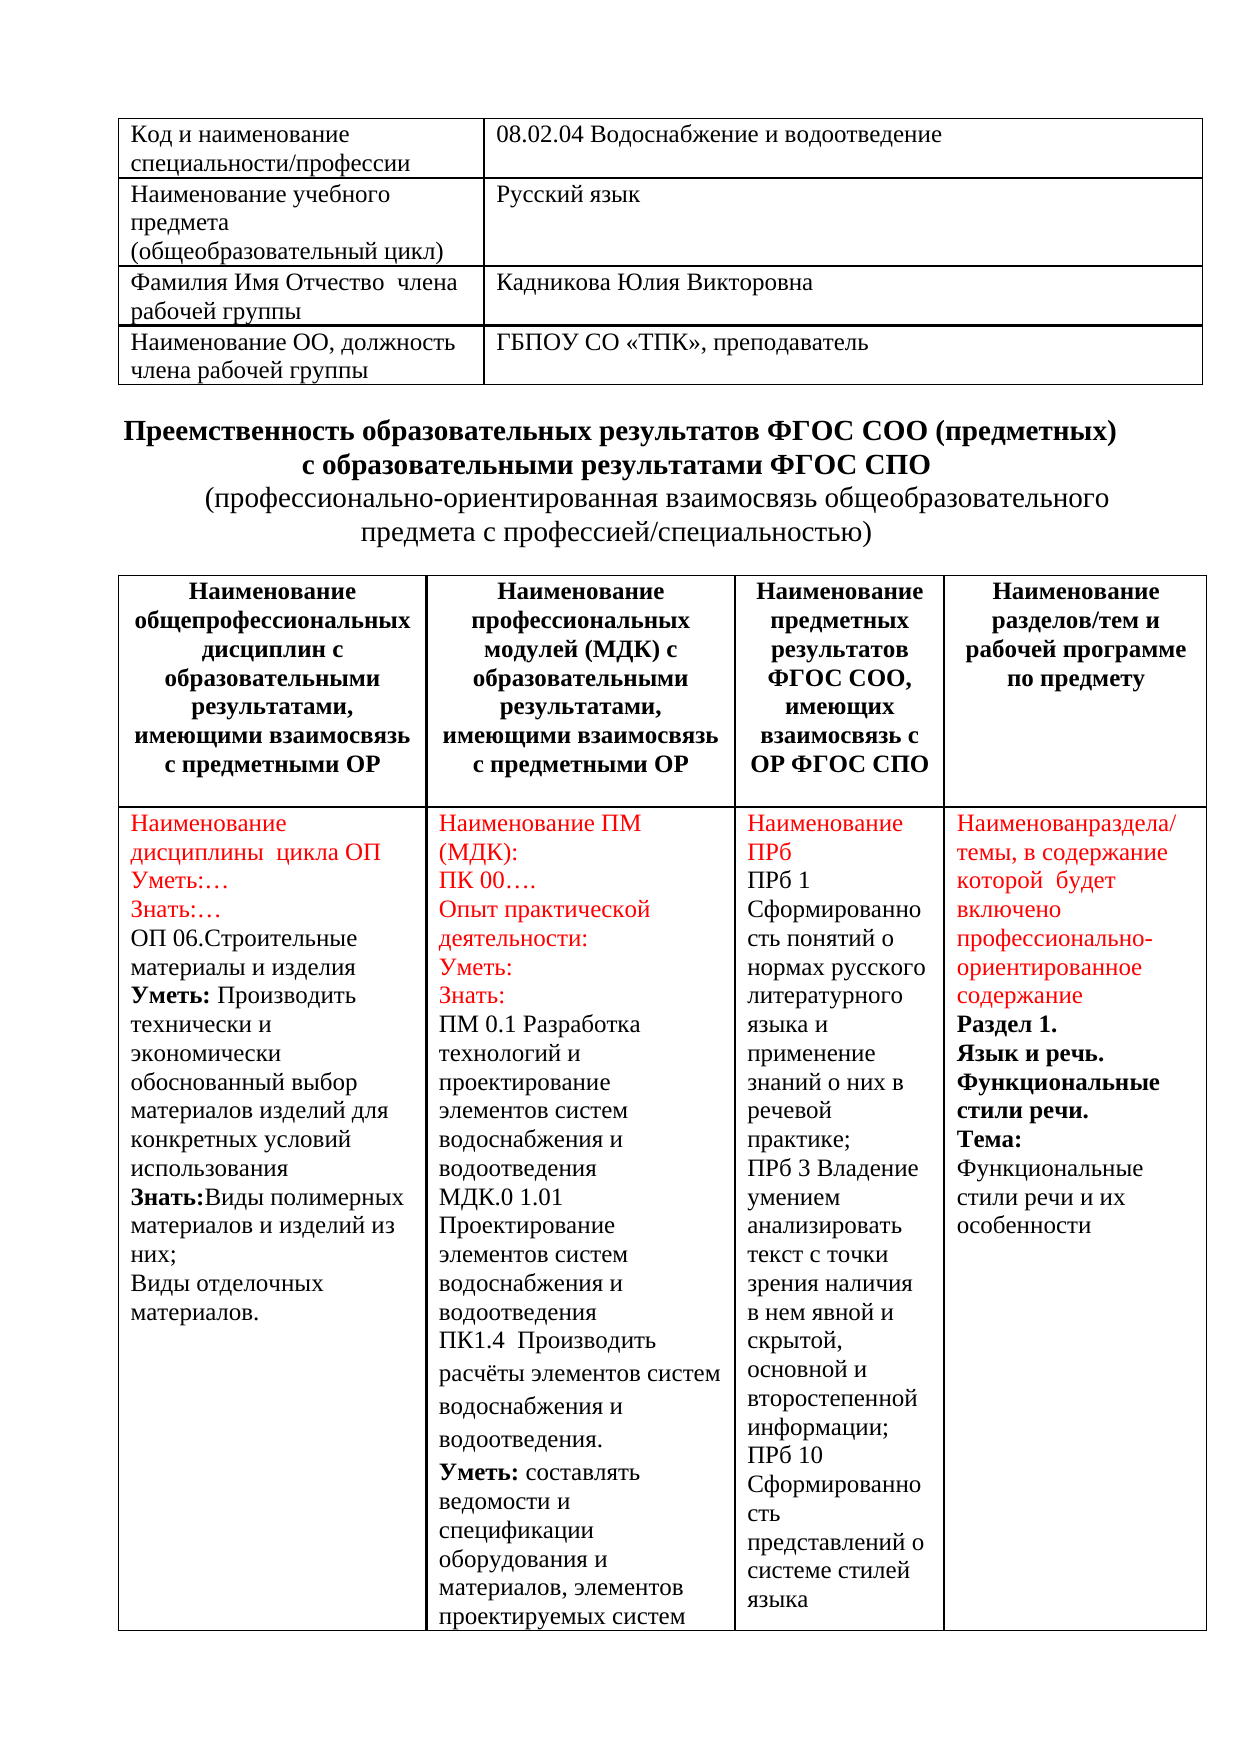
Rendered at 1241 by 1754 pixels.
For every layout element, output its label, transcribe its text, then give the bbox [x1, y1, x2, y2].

table_cell Наименование ОО, должность члена рабочей группы [119, 327, 483, 384]
text (профессионально-ориентированная взаимосвязь общеобразовательного предмета с профессией/специальностью) [118, 480, 1122, 547]
table_cell ГБПОУ СО «ТПК», преподаватель [485, 327, 1202, 384]
table_cell Русский язык [485, 179, 1202, 265]
table_header Код и наименование специальности/профессии [119, 119, 483, 177]
table_header Наименование профессиональных модулей (МДК) с образовательными результатами, имеющими взаимосвязь с предметными ОР [428, 576, 734, 806]
table_cell Наименование ПМ (МДК): ПК 00…. Опыт практической деятельности: Уметь: Знать: ПМ 0.1 Разработка технологий и проектирование элементов систем водоснабжения и водоотведения МДК.0 1.01 Проектирование элементов систем водоснабжения и водоотведения ПК1.4 Производить расчёты элементов систем водоснабжения и водоотведения. Уметь: составлять ведомости и спецификации оборудования и материалов, элементов проектируемых систем [428, 808, 734, 1630]
table_cell Фамилия Имя Отчество члена рабочей группы [119, 267, 483, 324]
table_header 08.02.04 Водоснабжение и водоотведение [485, 119, 1202, 177]
table_cell Кадникова Юлия Викторовна [485, 267, 1202, 324]
table_cell Наименование дисциплины цикла ОП Уметь:… Знать:… ОП 06.Строительные материалы и изделия Уметь: Производить технически и экономически обоснованный выбор материалов изделий для конкретных условий использования Знать:Виды полимерных материалов и изделий из них; Виды отделочных материалов. [119, 808, 425, 1630]
table_cell Наименованраздела/темы, в содержание которой будет включено профессионально-ориентированное содержание Раздел 1. Язык и речь. Функциональные стили речи. Тема: Функциональные стили речи и их особенности [945, 808, 1206, 1630]
table_cell Наименование учебного предмета (общеобразовательный цикл) [119, 179, 483, 265]
table_header Наименование общепрофессиональных дисциплин с образовательными результатами, имеющими взаимосвязь с предметными ОР [119, 576, 425, 806]
table_cell Наименование ПРб ПРб 1 Сформированность понятий о нормах русского литературного языка и применение знаний о них в речевой практике; ПРб 3 Владение умением анализировать текст с точки зрения наличия в нем явной и скрытой, основной и второстепенной информации; ПРб 10 Сформированность представлений о системе стилей языка [736, 808, 943, 1630]
table_header Наименование предметных результатов ФГОС СОО, имеющих взаимосвязь с ОР ФГОС СПО [736, 576, 943, 806]
text Преемственность образовательных результатов ФГОС СОО (предметных) с образовательными результатами ФГОС СПО [118, 413, 1122, 480]
table_header Наименование разделов/тем и рабочей программе по предмету [945, 576, 1206, 806]
